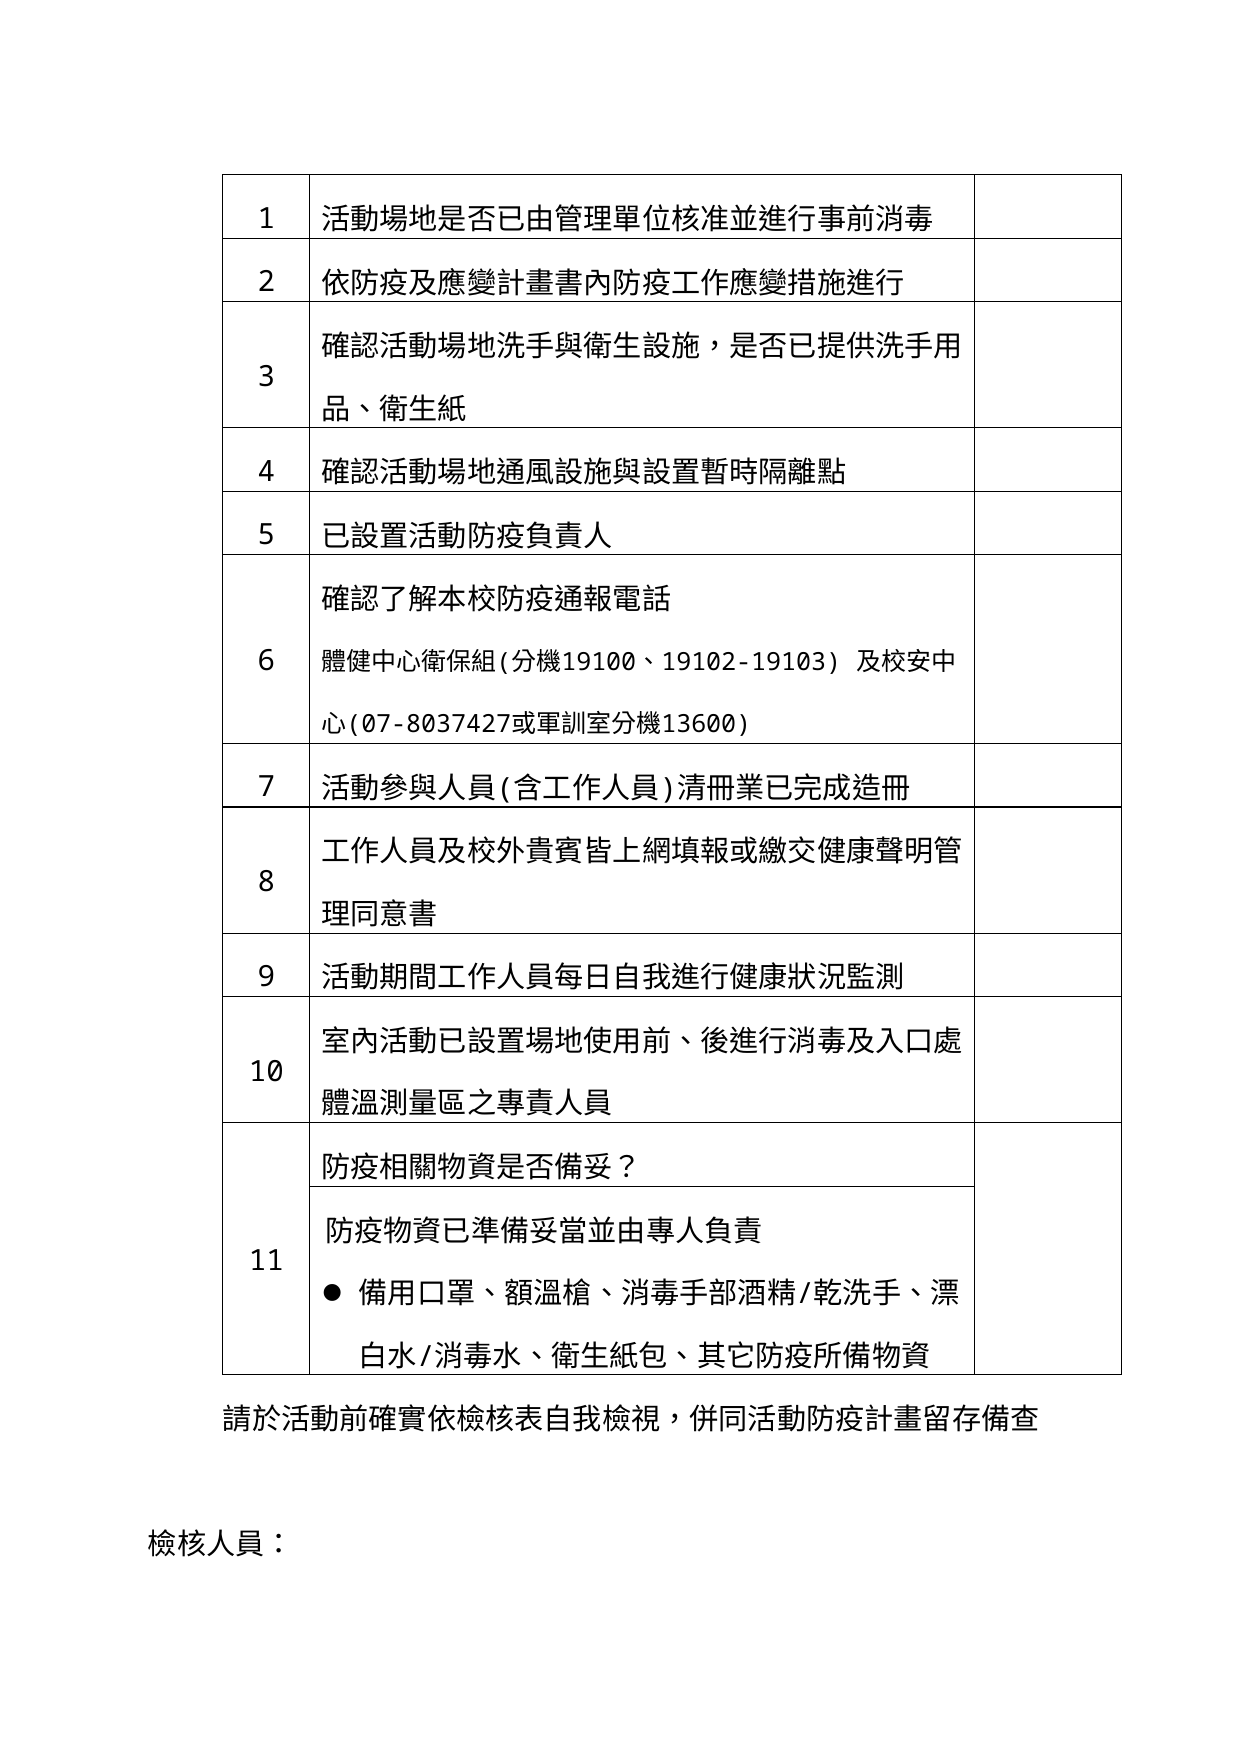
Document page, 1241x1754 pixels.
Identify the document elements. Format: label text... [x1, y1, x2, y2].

table_cell 5 [223, 492, 309, 554]
text 檢核人員： [148, 1500, 1122, 1563]
table_cell 9 [223, 934, 309, 996]
table_cell 活動場地是否已由管理單位核准並進行事前消毒 [310, 175, 974, 238]
table_cell 已設置活動防疫負責人 [310, 492, 974, 554]
table_cell [975, 302, 1121, 427]
table_cell 活動參與人員(含工作人員)清冊業已完成造冊 [310, 744, 974, 806]
table_cell 6 [223, 555, 309, 743]
table_cell [975, 997, 1121, 1122]
table_cell [975, 1123, 1121, 1374]
table_cell [975, 555, 1121, 743]
table_cell 確認活動場地洗手與衛生設施，是否已提供洗手用品、衛生紙 [310, 302, 974, 427]
table_cell [975, 808, 1121, 932]
table_cell 依防疫及應變計畫書內防疫工作應變措施進行 [310, 239, 974, 301]
table_cell 確認活動場地通風設施與設置暫時隔離點 [310, 428, 974, 491]
table_cell 4 [223, 428, 309, 491]
table_cell [975, 239, 1121, 301]
table_cell [975, 744, 1121, 806]
table_cell 工作人員及校外貴賓皆上網填報或繳交健康聲明管理同意書 [310, 808, 974, 932]
table_cell 確認了解本校防疫通報電話 體健中心衛保組(分機19100、19102-19103) 及校安中心(07-8037427或軍訓室分機13600) [310, 555, 974, 743]
table_cell 8 [223, 808, 309, 932]
table_cell 1 [223, 175, 309, 238]
table_cell 防疫相關物資是否備妥？ [310, 1123, 974, 1186]
table_cell 3 [223, 302, 309, 427]
table_cell [975, 175, 1121, 238]
table_cell 室內活動已設置場地使用前、後進行消毒及入口處體溫測量區之專責人員 [310, 997, 974, 1122]
table_cell 10 [223, 997, 309, 1122]
text 請於活動前確實依檢核表自我檢視，併同活動防疫計畫留存備查 [223, 1375, 1122, 1438]
table_cell [975, 428, 1121, 491]
table_cell 7 [223, 744, 309, 806]
table_cell 11 [223, 1123, 309, 1374]
table_cell 防疫物資已準備妥當並由專人負責 備用口罩、額溫槍、消毒手部酒精/乾洗手、漂白水/消毒水、衛生紙包、其它防疫所備物資 [310, 1187, 974, 1374]
table_cell 活動期間工作人員每日自我進行健康狀況監測 [310, 934, 974, 996]
table_cell 2 [223, 239, 309, 301]
table_cell [975, 492, 1121, 554]
table_cell [975, 934, 1121, 996]
